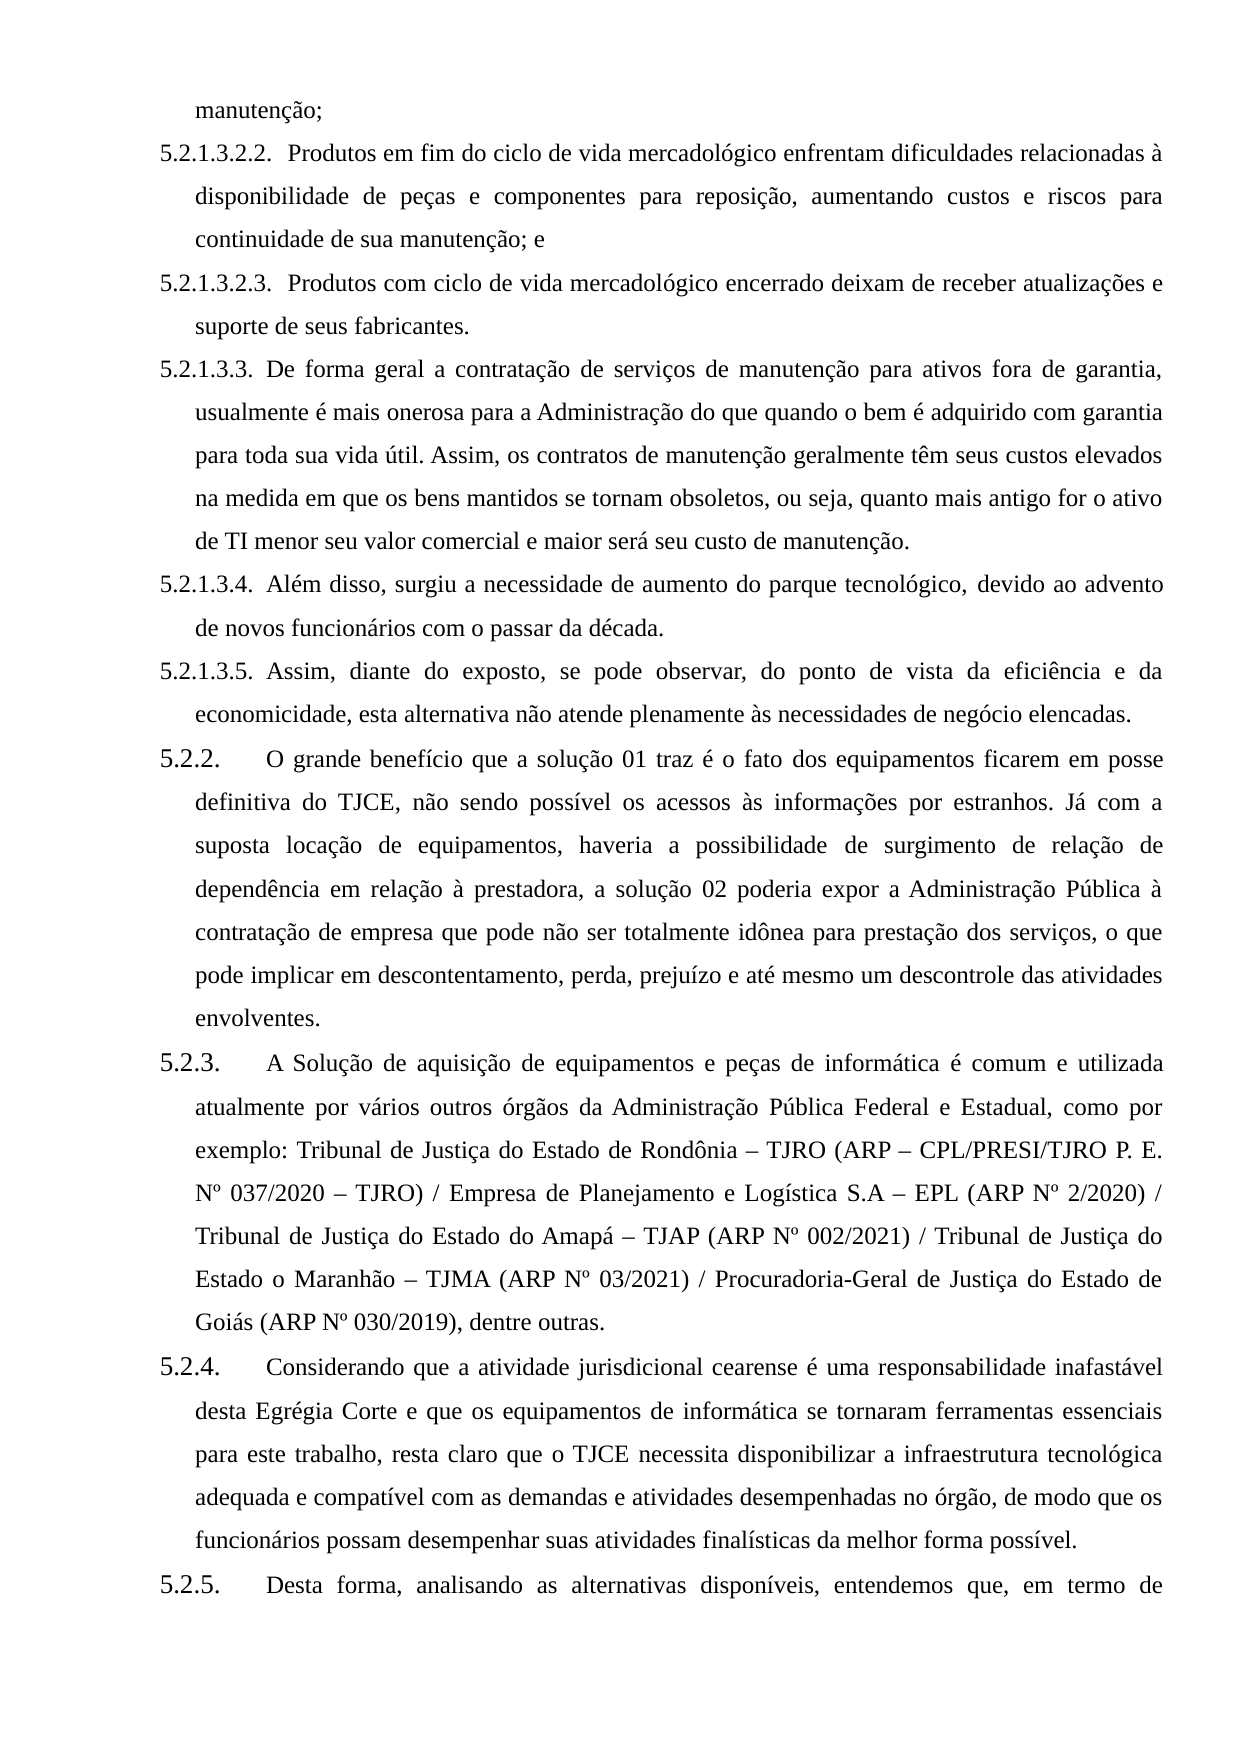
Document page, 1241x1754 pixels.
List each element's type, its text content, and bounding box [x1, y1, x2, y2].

list Considerando que a atividade jurisdicional cearense é uma responsabilidade inafastável desta Egrégia Corte e que os equipamentos de informática se tornaram ferramentas essenciais para este trabalho, resta claro que o TJCE necessita disponibilizar a infraestrutura tecnológica adequada e compatível com as demandas e atividades desempenhadas no órgão, de modo que os funcionários possam desempenhar suas atividades finalísticas da melhor forma possível. [159, 1351, 1164, 1554]
list Produtos com ciclo de vida mercadológico encerrado deixam de receber atualizações e suporte de seus fabricantes. [159, 268, 1164, 339]
list O grande benefício que a solução 01 traz é o fato dos equipamentos ficarem em posse definitiva do TJCE, não sendo possível os acessos às informações por estranhos. Já com a suposta locação de equipamentos, haveria a possibilidade de surgimento de relação de dependência em relação à prestadora, a solução 02 poderia expor a Administração Pública à contratação de empresa que pode não ser totalmente idônea para prestação dos serviços, o que pode implicar em descontentamento, perda, prejuízo e até mesmo um descontrole das atividades envolventes. [159, 742, 1164, 1032]
list Assim, diante do exposto, se pode observar, do ponto de vista da eficiência e da economicidade, esta alternativa não atende plenamente às necessidades de negócio elencadas. [159, 656, 1164, 728]
list A Solução de aquisição de equipamentos e peças de informática é comum e utilizada atualmente por vários outros órgãos da Administração Pública Federal e Estadual, como por exemplo: Tribunal de Justiça do Estado de Rondônia – TJRO (ARP – CPL/PRESI/TJRO P. E. Nº 037/2020 – TJRO) / Empresa de Planejamento e Logística S.A – EPL (ARP Nº 2/2020) / Tribunal de Justiça do Estado do Amapá – TJAP (ARP Nº 002/2021) / Tribunal de Justiça do Estado o Maranhão – TJMA (ARP Nº 03/2021) / Procuradoria-Geral de Justiça do Estado de Goiás (ARP Nº 030/2019), dentre outras. [159, 1046, 1164, 1336]
list Desta forma, analisando as alternativas disponíveis, entendemos que, em termo de [159, 1568, 1164, 1600]
list De forma geral a contratação de serviços de manutenção para ativos fora de garantia, usualmente é mais onerosa para a Administração do que quando o bem é adquirido com garantia para toda sua vida útil. Assim, os contratos de manutenção geralmente têm seus custos elevados na medida em que os bens mantidos se tornam obsoletos, ou seja, quanto mais antigo for o ativo de TI menor seu valor comercial e maior será seu custo de manutenção. [159, 354, 1164, 555]
list Produtos em fim do ciclo de vida mercadológico enfrentam dificuldades relacionadas à disponibilidade de peças e componentes para reposição, aumentando custos e riscos para continuidade de sua manutenção; e [159, 138, 1164, 253]
list Quanto maior o tempo de utilização e o obsoletismo tecnológico, maiores são as probabilidades de ocorrência de defeitos/falhas de ordem técnica e maior é a demanda manutenção; [159, 95, 1164, 124]
list Além disso, surgiu a necessidade de aumento do parque tecnológico, devido ao advento de novos funcionários com o passar da década. [159, 569, 1164, 641]
